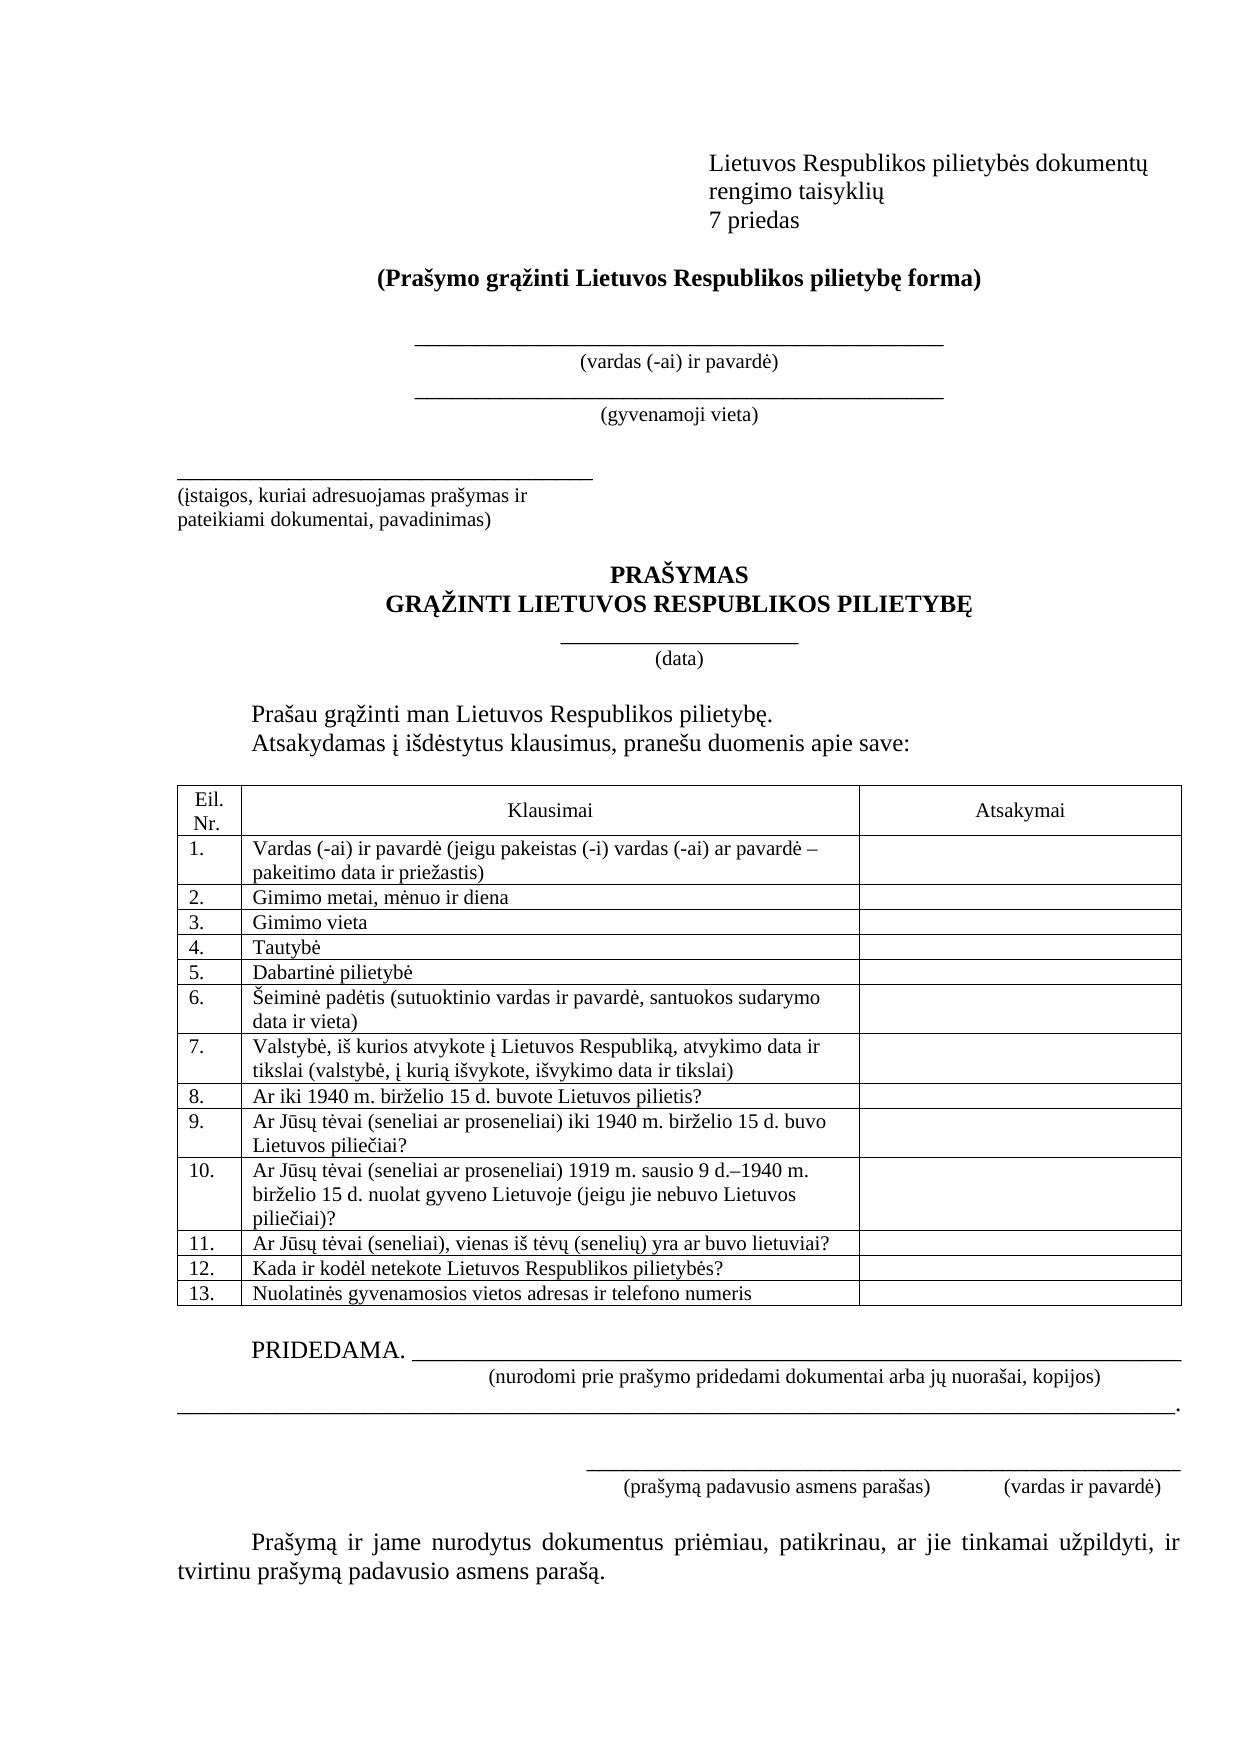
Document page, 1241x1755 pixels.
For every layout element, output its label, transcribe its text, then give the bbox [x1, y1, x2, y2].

table_cell 13. [178, 1281, 241, 1305]
text (nurodomi prie prašymo pridedami dokumentai arba jų nuorašai, kopijos) [177, 1364, 1181, 1388]
table_cell Tautybė [242, 935, 859, 959]
table_cell 9. [178, 1109, 241, 1157]
text pateikiami dokumentai, pavadinimas) [177, 507, 1181, 531]
text . [177, 1388, 1181, 1417]
text (data) [177, 646, 1181, 670]
text (įstaigos, kuriai adresuojamas prašymas ir [177, 483, 1181, 507]
table_cell 1. [178, 836, 241, 884]
table_cell [860, 1109, 1181, 1157]
table_header Atsakymai [860, 786, 1181, 834]
text rengimo taisyklių [177, 176, 1181, 205]
table_cell [860, 885, 1181, 909]
table_cell Gimimo vieta [242, 910, 859, 934]
table_cell [860, 910, 1181, 934]
text Lietuvos Respublikos pilietybės dokumentų [177, 148, 1181, 176]
table_cell [860, 985, 1181, 1033]
text (Prašymo grąžinti Lietuvos Respublikos pilietybę forma) [177, 263, 1181, 291]
text 7 priedas [177, 205, 1181, 234]
table_cell [860, 1158, 1181, 1230]
text GRĄŽINTI LIETUVOS RESPUBLIKOS PILIETYBĘ [177, 589, 1181, 618]
table_cell Nuolatinės gyvenamosios vietos adresas ir telefono numeris [242, 1281, 859, 1305]
table_cell Vardas (-ai) ir pavardė (jeigu pakeistas (-i) vardas (-ai) ar pavardė – pakeitimo data ir priežastis) [242, 836, 859, 884]
text Atsakydamas į išdėstytus klausimus, pranešu duomenis apie save: [177, 728, 1181, 757]
table_cell 10. [178, 1158, 241, 1230]
table_cell 11. [178, 1231, 241, 1255]
table_cell [860, 1281, 1181, 1305]
table_cell 2. [178, 885, 241, 909]
text PRAŠYMAS [177, 560, 1181, 589]
text (gyvenamoji vieta) [177, 402, 1181, 426]
table_cell Kada ir kodėl netekote Lietuvos Respublikos pilietybės? [242, 1256, 859, 1280]
table_cell 5. [178, 960, 241, 984]
table_cell [860, 836, 1181, 884]
table_cell 7. [178, 1034, 241, 1082]
table_header Eil. Nr. [178, 786, 241, 834]
table_cell [860, 1256, 1181, 1280]
table_cell [860, 1084, 1181, 1108]
table_cell 3. [178, 910, 241, 934]
table_cell [860, 1231, 1181, 1255]
table_cell Valstybė, iš kurios atvykote į Lietuvos Respubliką, atvykimo data ir tikslai (valstybė, į kurią išvykote, išvykimo data ir tikslai) [242, 1034, 859, 1082]
text (vardas (-ai) ir pavardė) [177, 349, 1181, 373]
table_cell [860, 1034, 1181, 1082]
table_cell 12. [178, 1256, 241, 1280]
text (prašymą padavusio asmens parašas) (vardas ir pavardė) [177, 1474, 1181, 1498]
table_cell 4. [178, 935, 241, 959]
table_cell 8. [178, 1084, 241, 1108]
table_cell Gimimo metai, mėnuo ir diena [242, 885, 859, 909]
table_cell Ar Jūsų tėvai (seneliai ar proseneliai) 1919 m. sausio 9 d.–1940 m. birželio 15 d. nuolat gyveno Lietuvoje (jeigu jie nebuvo Lietuvos piliečiai)? [242, 1158, 859, 1230]
table_cell 6. [178, 985, 241, 1033]
text Prašau grąžinti man Lietuvos Respublikos pilietybę. [177, 699, 1181, 728]
text ___________________ [177, 618, 1181, 646]
table_cell Dabartinė pilietybė [242, 960, 859, 984]
table_cell Ar Jūsų tėvai (seneliai), vienas iš tėvų (senelių) yra ar buvo lietuviai? [242, 1231, 859, 1255]
table_cell Ar iki 1940 m. birželio 15 d. buvote Lietuvos pilietis? [242, 1084, 859, 1108]
table_header Klausimai [242, 786, 859, 834]
table_cell [860, 960, 1181, 984]
text PRIDEDAMA. [177, 1335, 1181, 1364]
table_cell Ar Jūsų tėvai (seneliai ar proseneliai) iki 1940 m. birželio 15 d. buvo Lietuvos piliečiai? [242, 1109, 859, 1157]
table_cell Šeiminė padėtis (sutuoktinio vardas ir pavardė, santuokos sudarymo data ir vieta) [242, 985, 859, 1033]
table_cell [860, 935, 1181, 959]
text Prašymą ir jame nurodytus dokumentus priėmiau, patikrinau, ar jie tinkamai užpildyti, ir tvirtinu prašymą padavusio asmens parašą. [177, 1527, 1181, 1584]
